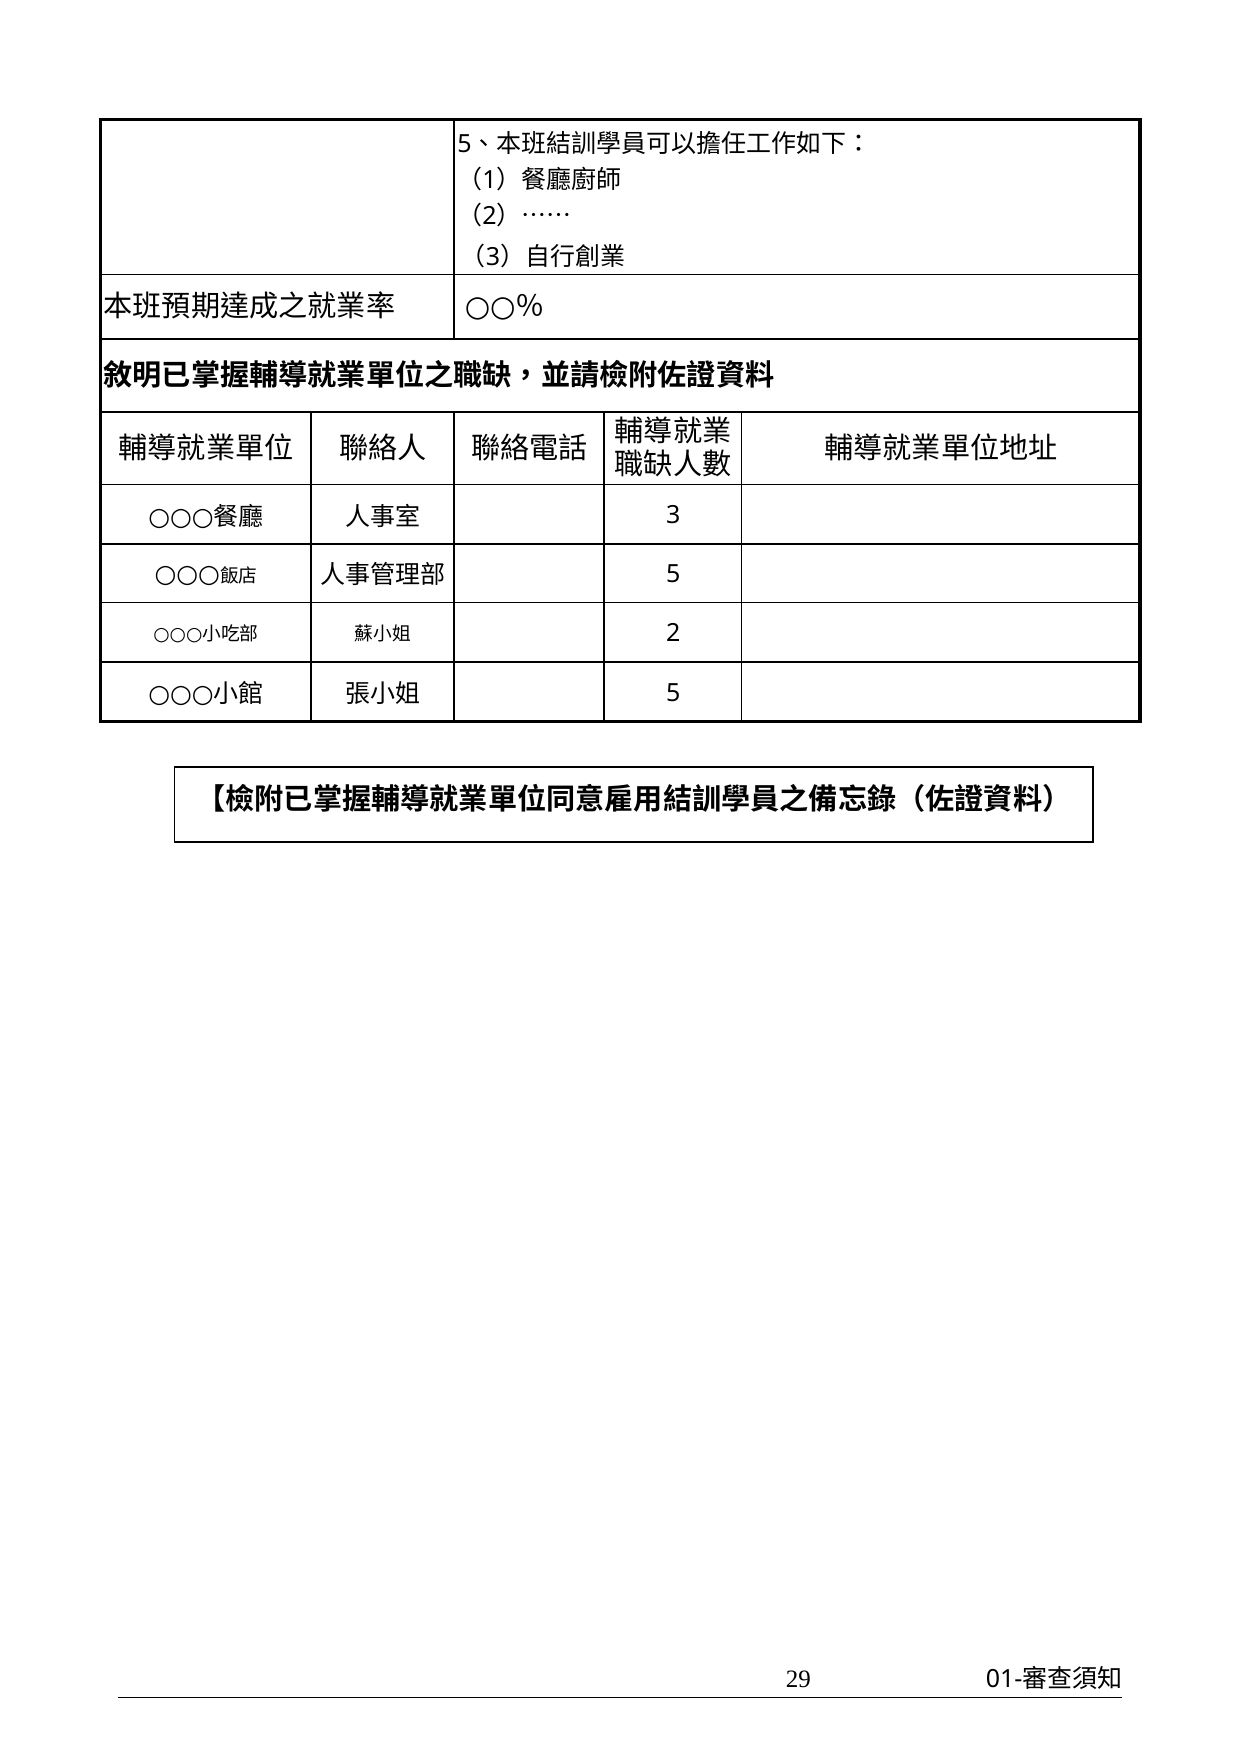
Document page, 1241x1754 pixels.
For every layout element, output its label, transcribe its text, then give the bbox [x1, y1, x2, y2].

table_cell ○○○小館 [102, 663, 310, 720]
table_cell 輔導就業單位 [102, 413, 310, 484]
table_cell 張小姐 [312, 663, 453, 720]
table_cell [742, 603, 1138, 661]
table_cell ○○○飯店 [102, 545, 310, 602]
table_header 1、可協助輔導就業之輔導人員3人。 2、就業輔導流程: 3、提供就業資訊： 定期自104人力銀行、1111人力銀行、全國就業e網…等網站列印相關工作，公佈於公佈欄廣為宣傳。 4、開拓就業機會：在爭取就業機會時要兼顧就業機會的量與質，要密切配合學生在就業意願調查表中所填「希望工作地點」及「希望擔任的工作」的分布狀況…。 5、本班結訓學員可以擔任工作如下： （1）餐廳廚師 （2）…… （3）自行創業 [455, 121, 1138, 274]
table_header 1、就業輔導專員遴聘計畫。 2、就業輔導工作內容、流程。 3、結訓學員就業輔導計畫內容 4、輔導機制與執行之可行性(含諮詢輔導、與僱主關係之協調、就業機會開拓與掌握、如何積極有效輔導學員就業等〉 5、針對融合性身心障礙者就業輔導及服務機制。 [102, 121, 453, 274]
text 【檢附已掌握輔導就業單位同意雇用結訓學員之備忘錄（佐證資料） [190, 775, 1077, 817]
table_cell [455, 663, 603, 720]
table_cell 聯絡電話 [455, 413, 603, 484]
table_cell ○○○小吃部 [102, 603, 310, 661]
table_cell 2 [605, 603, 741, 661]
table_cell 敘明已掌握輔導就業單位之職缺，並請檢附佐證資料 [102, 340, 1138, 411]
table_cell 人事管理部 [312, 545, 453, 602]
table_cell ○○％ [455, 275, 1138, 338]
table_cell [455, 603, 603, 661]
table_cell 本班預期達成之就業率 [102, 275, 453, 338]
table_cell 輔導就業單位地址 [742, 413, 1138, 484]
table_cell 蘇小姐 [312, 603, 453, 661]
table_cell 5 [605, 663, 741, 720]
table_cell 5 [605, 545, 741, 602]
table_cell [742, 545, 1138, 602]
table_cell [455, 485, 603, 543]
table_cell 人事室 [312, 485, 453, 543]
table_cell 輔導就業職缺人數 [605, 413, 741, 484]
table_cell [742, 663, 1138, 720]
table_cell 3 [605, 485, 741, 543]
table_cell [455, 545, 603, 602]
table_cell [742, 485, 1138, 543]
table_cell ○○○餐廳 [102, 485, 310, 543]
table_cell 聯絡人 [312, 413, 453, 484]
